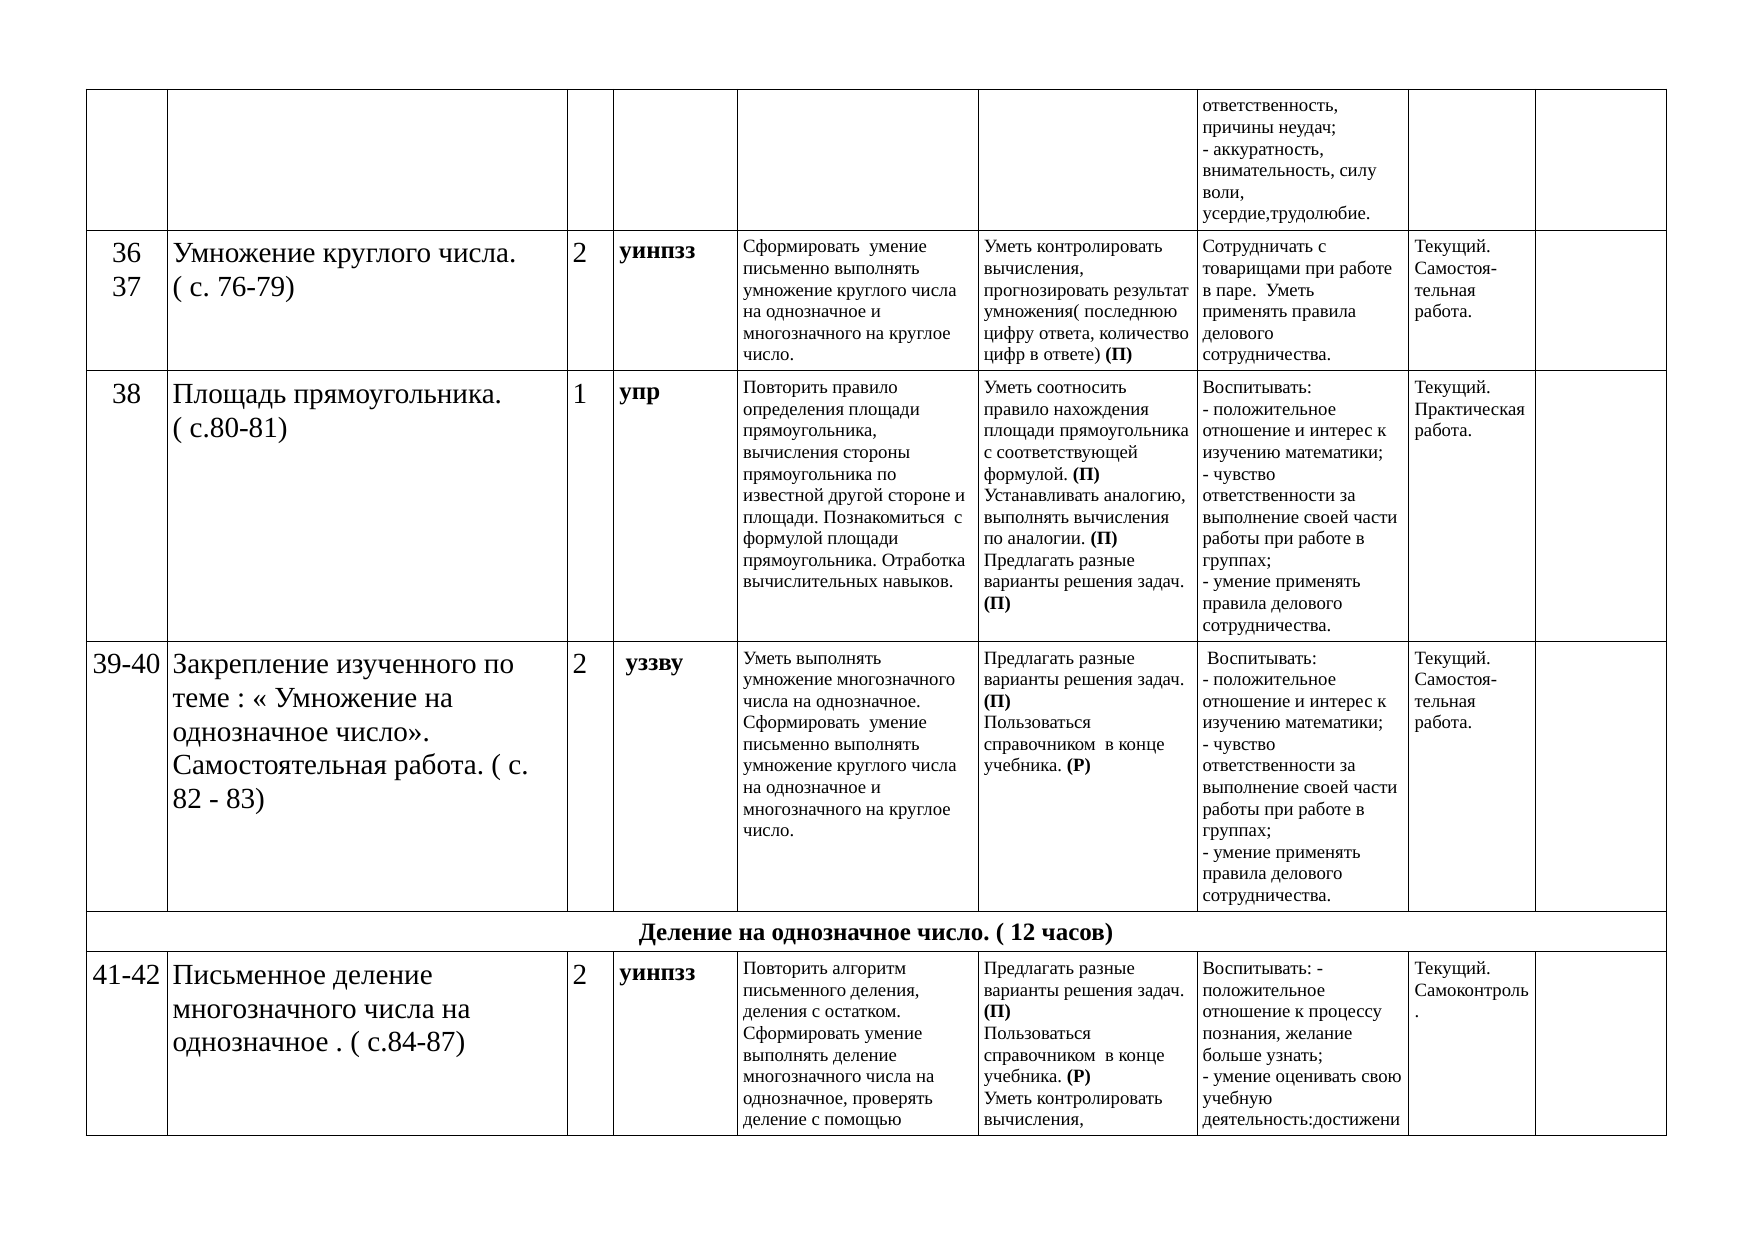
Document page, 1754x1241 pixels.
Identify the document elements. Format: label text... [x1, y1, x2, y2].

table_cell [87, 90, 167, 229]
table_cell Текущий. Самоконтроль. [1409, 952, 1535, 1135]
table_cell Уметь выполнять умножение многозначного числа на однозначное. Сформировать умение письменно выполнять умножение круглого числа на однозначное и многозначного на круглое число. [738, 642, 978, 911]
table_cell Сотрудничать с товарищами при работе в паре. Уметь применять правила делового сотрудничества. [1198, 231, 1408, 370]
table_cell Повторить алгоритм письменного деления, деления с остатком. Сформировать умение выполнять деление многозначного числа на однозначное, проверять деление с помощью [738, 952, 978, 1135]
table_cell [1409, 90, 1535, 229]
table_cell 2 [568, 952, 613, 1135]
table_cell [1536, 371, 1666, 641]
table_cell 2 [568, 642, 613, 911]
table_cell уззву [614, 642, 737, 911]
table_cell Площадь прямоугольника. ( с.80-81) [168, 371, 567, 641]
table_cell уинпзз [614, 952, 737, 1135]
table_cell 41-42 [87, 952, 167, 1135]
table_cell Текущий. Самостоя- тельная работа. [1409, 642, 1535, 911]
table_cell Предлагать разные варианты решения задач. (П) Пользоваться справочником в конце учебника. (Р) Уметь контролировать вычисления, [979, 952, 1197, 1135]
table_cell 36 37 [87, 231, 167, 370]
table_cell упр [614, 371, 737, 641]
table_cell [168, 90, 567, 229]
table_cell Воспитывать: - положительное отношение и интерес к изучению математики; - чувство ответственности за выполнение своей части работы при работе в группах; - умение применять правила делового сотрудничества. [1198, 371, 1408, 641]
table_cell уинпзз [614, 231, 737, 370]
table_cell Воспитывать: -положительное отношение к процессу познания, желание больше узнать; - умение оценивать свою учебную деятельность:достижени [1198, 952, 1408, 1135]
table_cell [1536, 642, 1666, 911]
table_cell [1536, 231, 1666, 370]
table_cell [738, 90, 978, 229]
table_cell [1536, 952, 1666, 1135]
table_cell Письменное деление многозначного числа на однозначное . ( с.84-87) [168, 952, 567, 1135]
table_cell Повторить правило определения площади прямоугольника, вычисления стороны прямоугольника по известной другой стороне и площади. Познакомиться с формулой площади прямоугольника. Отработка вычислительных навыков. [738, 371, 978, 641]
table_cell Текущий. Самостоя- тельная работа. [1409, 231, 1535, 370]
table_cell [1536, 90, 1666, 229]
table_cell Умножение круглого числа. ( с. 76-79) [168, 231, 567, 370]
table_cell Уметь соотносить правило нахождения площади прямоугольника с соответствующей формулой. (П) Устанавливать аналогию, выполнять вычисления по аналогии. (П) Предлагать разные варианты решения задач. (П) [979, 371, 1197, 641]
table_cell 39-40 [87, 642, 167, 911]
table_cell 38 [87, 371, 167, 641]
table_cell 2 [568, 231, 613, 370]
table_cell Текущий. Практическая работа. [1409, 371, 1535, 641]
table_cell 1 [568, 371, 613, 641]
table_cell [568, 90, 613, 229]
table_cell Воспитывать: - положительное отношение и интерес к изучению математики; - чувство ответственности за выполнение своей части работы при работе в группах; - умение применять правила делового сотрудничества. [1198, 642, 1408, 911]
table_cell [614, 90, 737, 229]
table_cell Закрепление изученного по теме : « Умножение на однозначное число». Самостоятельная работа. ( с. 82 - 83) [168, 642, 567, 911]
table_cell Деление на однозначное число. ( 12 часов) [87, 912, 1666, 951]
table_cell [979, 90, 1197, 229]
table_cell Предлагать разные варианты решения задач. (П) Пользоваться справочником в конце учебника. (Р) [979, 642, 1197, 911]
table_cell Уметь контролировать вычисления, прогнозировать результат умножения( последнюю цифру ответа, количество цифр в ответе) (П) [979, 231, 1197, 370]
table_cell Сформировать умение письменно выполнять умножение круглого числа на однозначное и многозначного на круглое число. [738, 231, 978, 370]
table_cell ответственность, причины неудач; - аккуратность, внимательность, силу воли, усердие,трудолюбие. [1198, 90, 1408, 229]
